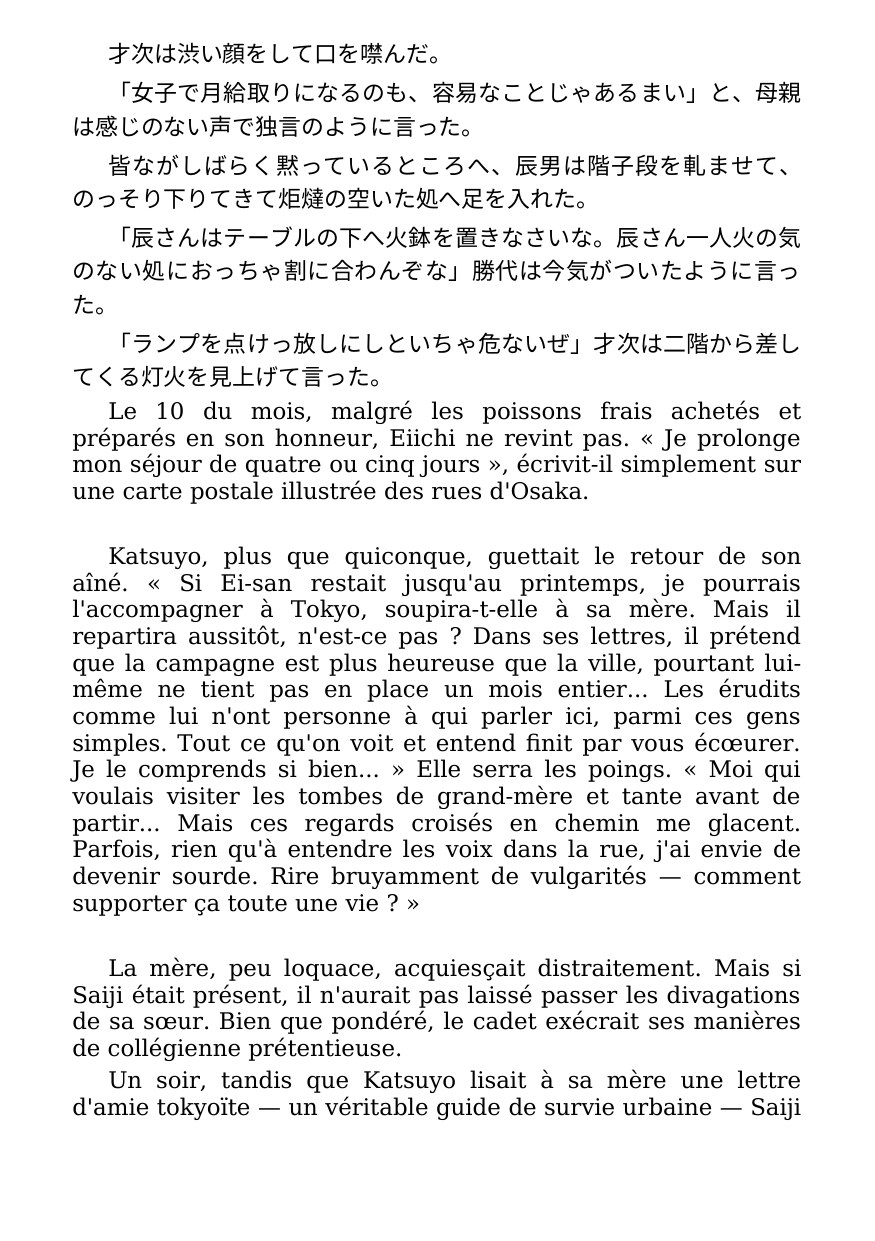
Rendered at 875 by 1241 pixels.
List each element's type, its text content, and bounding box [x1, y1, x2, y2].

text 皆ながしばらく黙っているところへ、辰男は階子段を軋ませて、のっそり下りてきて炬燵の空いた処へ足を入れた。 [72, 148, 802, 214]
text Le 10 du mois, malgré les poissons frais achetés et préparés en son honneur, Eiichi ne revint pas. « Je prolonge mon séjour de quatre ou cinq jours », écrivit-il simplement sur une carte postale illustrée des rues d'Osaka. [72, 398, 802, 505]
text Katsuyo, plus que quiconque, guettait le retour de son aîné. « Si Ei-san restait jusqu'au printemps, je pourrais l'accompagner à Tokyo, soupira-t-elle à sa mère. Mais il repartira aussitôt, n'est-ce pas ? Dans ses lettres, il prétend que la campagne est plus heureuse que la ville, pourtant lui-même ne tient pas en place un mois entier... Les érudits comme lui n'ont personne à qui parler ici, parmi ces gens simples. Tout ce qu'on voit et entend finit par vous écœurer. Je le comprends si bien... » Elle serra les poings. « Moi qui voulais visiter les tombes de grand-mère et tante avant de partir... Mais ces regards croisés en chemin me glacent. Parfois, rien qu'à entendre les voix dans la rue, j'ai envie de devenir sourde. Rire bruyamment de vulgarités — comment supporter ça toute une vie ? » [72, 543, 802, 917]
text 「辰さんはテーブルの下へ火鉢を置きなさいな。辰さん一人火の気のない処におっちゃ割に合わんぞな」勝代は今気がついたように言った。 [72, 220, 802, 320]
text 「ランプを点けっ放しにしといちゃ危ないぜ」才次は二階から差してくる灯火を見上げて言った。 [72, 326, 802, 392]
text Un soir, tandis que Katsuyo lisait à sa mère une lettre d'amie tokyoïte — un véritable guide de survie urbaine — Saiji [72, 1068, 802, 1121]
text La mère, peu loquace, acquiesçait distraitement. Mais si Saiji était présent, il n'aurait pas laissé passer les divagations de sa sœur. Bien que pondéré, le cadet exécrait ses manières de collégienne prétentieuse. [72, 955, 802, 1062]
text 「女子で月給取りになるのも、容易なことじゃあるまい」と、母親は感じのない声で独言のように言った。 [72, 75, 802, 142]
text 才次は渋い顔をして口を噤んだ。 [72, 36, 802, 69]
